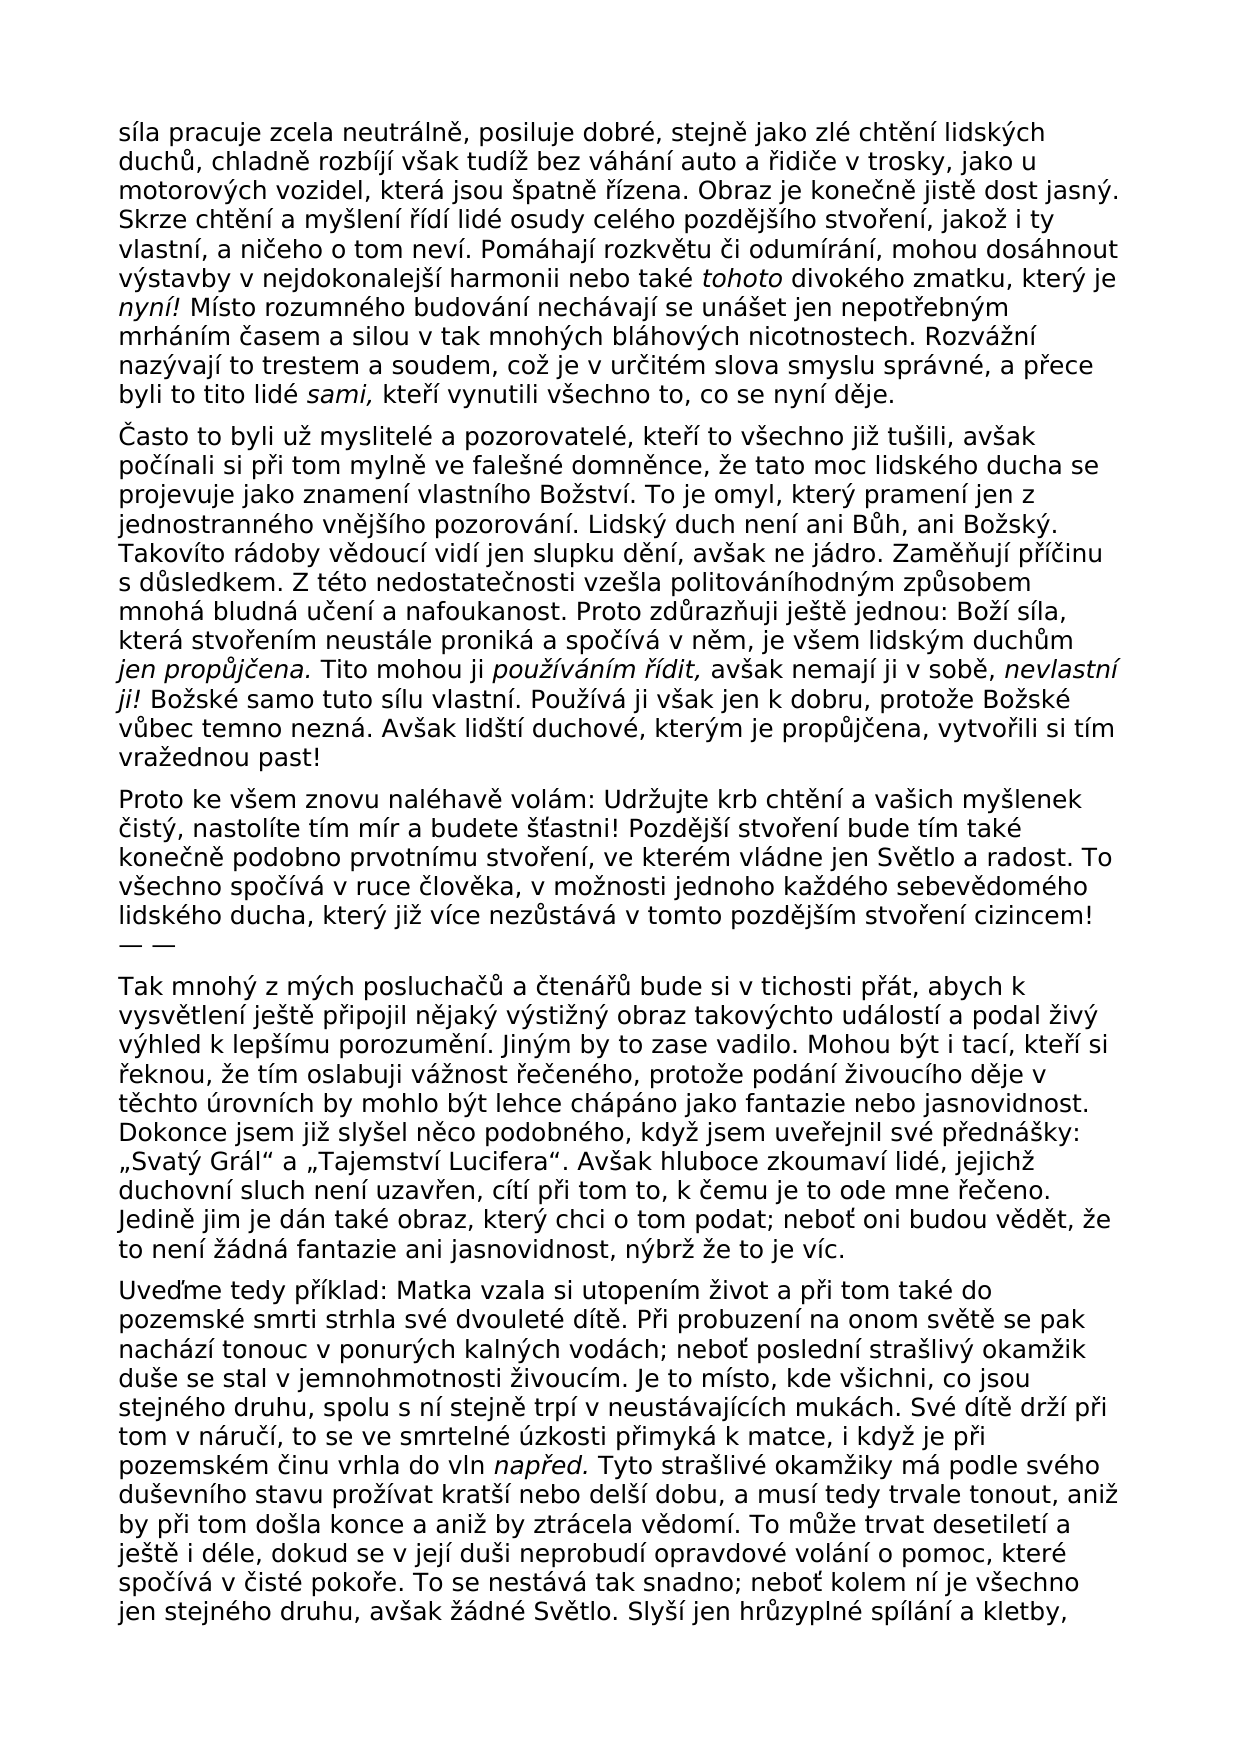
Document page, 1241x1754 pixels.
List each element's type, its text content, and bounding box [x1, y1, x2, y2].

text síla pracuje zcela neutrálně, posiluje dobré, stejně jako zlé chtění lidských duchů, chladně rozbíjí však tudíž bez váhání auto a řidiče v trosky, jako u motorových vozidel, která jsou špatně řízena. Obraz je konečně jistě dost jasný. Skrze chtění a myšlení řídí lidé osudy celého pozdějšího stvoření, jakož i ty vlastní, a ničeho o tom neví. Pomáhají rozkvětu či odumírání, mohou dosáhnout výstavby v nejdokonalejší harmonii nebo také tohoto divokého zmatku, který je nyní! Místo rozumného budování nechávají se unášet jen nepotřebným mrháním časem a silou v tak mnohých bláhových nicotnostech. Rozvážní nazývají to trestem a soudem, což je v určitém slova smyslu správné, a přece byli to tito lidé sami, kteří vynutili všechno to, co se nyní děje. [118, 118, 1122, 410]
text Často to byli už myslitelé a pozorovatelé, kteří to všechno již tušili, avšak počínali si při tom mylně ve falešné domněnce, že tato moc lidského ducha se projevuje jako znamení vlastního Božství. To je omyl, který pramení jen z jednostranného vnějšího pozorování. Lidský duch není ani Bůh, ani Božský. Takovíto rádoby vědoucí vidí jen slupku dění, avšak ne jádro. Zaměňují příčinu s důsledkem. Z této nedostatečnosti vzešla politováníhodným způsobem mnohá bludná učení a nafoukanost. Proto zdůrazňuji ještě jednou: Boží síla, která stvořením neustále proniká a spočívá v něm, je všem lidským duchům jen propůjčena. Tito mohou ji používáním řídit, avšak nemají ji v sobě, nevlastní ji! Božské samo tuto sílu vlastní. Používá ji však jen k dobru, protože Božské vůbec temno nezná. Avšak lidští duchové, kterým je propůjčena, vytvořili si tím vražednou past! [118, 422, 1122, 772]
text Uveďme tedy příklad: Matka vzala si utopením život a při tom také do pozemské smrti strhla své dvouleté dítě. Při probuzení na onom světě se pak nachází tonouc v ponurých kalných vodách; neboť poslední strašlivý okamžik duše se stal v jemnohmotnosti živoucím. Je to místo, kde všichni, co jsou stejného druhu, spolu s ní stejně trpí v neustávajících mukách. Své dítě drží při tom v náručí, to se ve smrtelné úzkosti přimyká k matce, i když je při pozemském činu vrhla do vln napřed. Tyto strašlivé okamžiky má podle svého duševního stavu prožívat kratší nebo delší dobu, a musí tedy trvale tonout, aniž by při tom došla konce a aniž by ztrácela vědomí. To může trvat desetiletí a ještě i déle, dokud se v její duši neprobudí opravdové volání o pomoc, které spočívá v čisté pokoře. To se nestává tak snadno; neboť kolem ní je všechno jen stejného druhu, avšak žádné Světlo. Slyší jen hrůzyplné spílání a kletby, [118, 1276, 1122, 1626]
text Proto ke všem znovu naléhavě volám: Udržujte krb chtění a vašich myšlenek čistý, nastolíte tím mír a budete šťastni! Pozdější stvoření bude tím také konečně podobno prvotnímu stvoření, ve kterém vládne jen Světlo a radost. To všechno spočívá v ruce člověka, v možnosti jednoho každého sebevědomého lidského ducha, který již více nezůstává v tomto pozdějším stvoření cizincem! — — [118, 785, 1122, 960]
text Tak mnohý z mých posluchačů a čtenářů bude si v tichosti přát, abych k vysvětlení ještě připojil nějaký výstižný obraz takovýchto událostí a podal živý výhled k lepšímu porozumění. Jiným by to zase vadilo. Mohou být i tací, kteří si řeknou, že tím oslabuji vážnost řečeného, protože podání živoucího děje v těchto úrovních by mohlo být lehce chápáno jako fantazie nebo jasnovidnost. Dokonce jsem již slyšel něco podobného, když jsem uveřejnil své přednášky: „Svatý Grál“ a „Tajemství Lucifera“. Avšak hluboce zkoumaví lidé, jejichž duchovní sluch není uzavřen, cítí při tom to, k čemu je to ode mne řečeno. Jedině jim je dán také obraz, který chci o tom podat; neboť oni budou vědět, že to není žádná fantazie ani jasnovidnost, nýbrž že to je víc. [118, 972, 1122, 1264]
